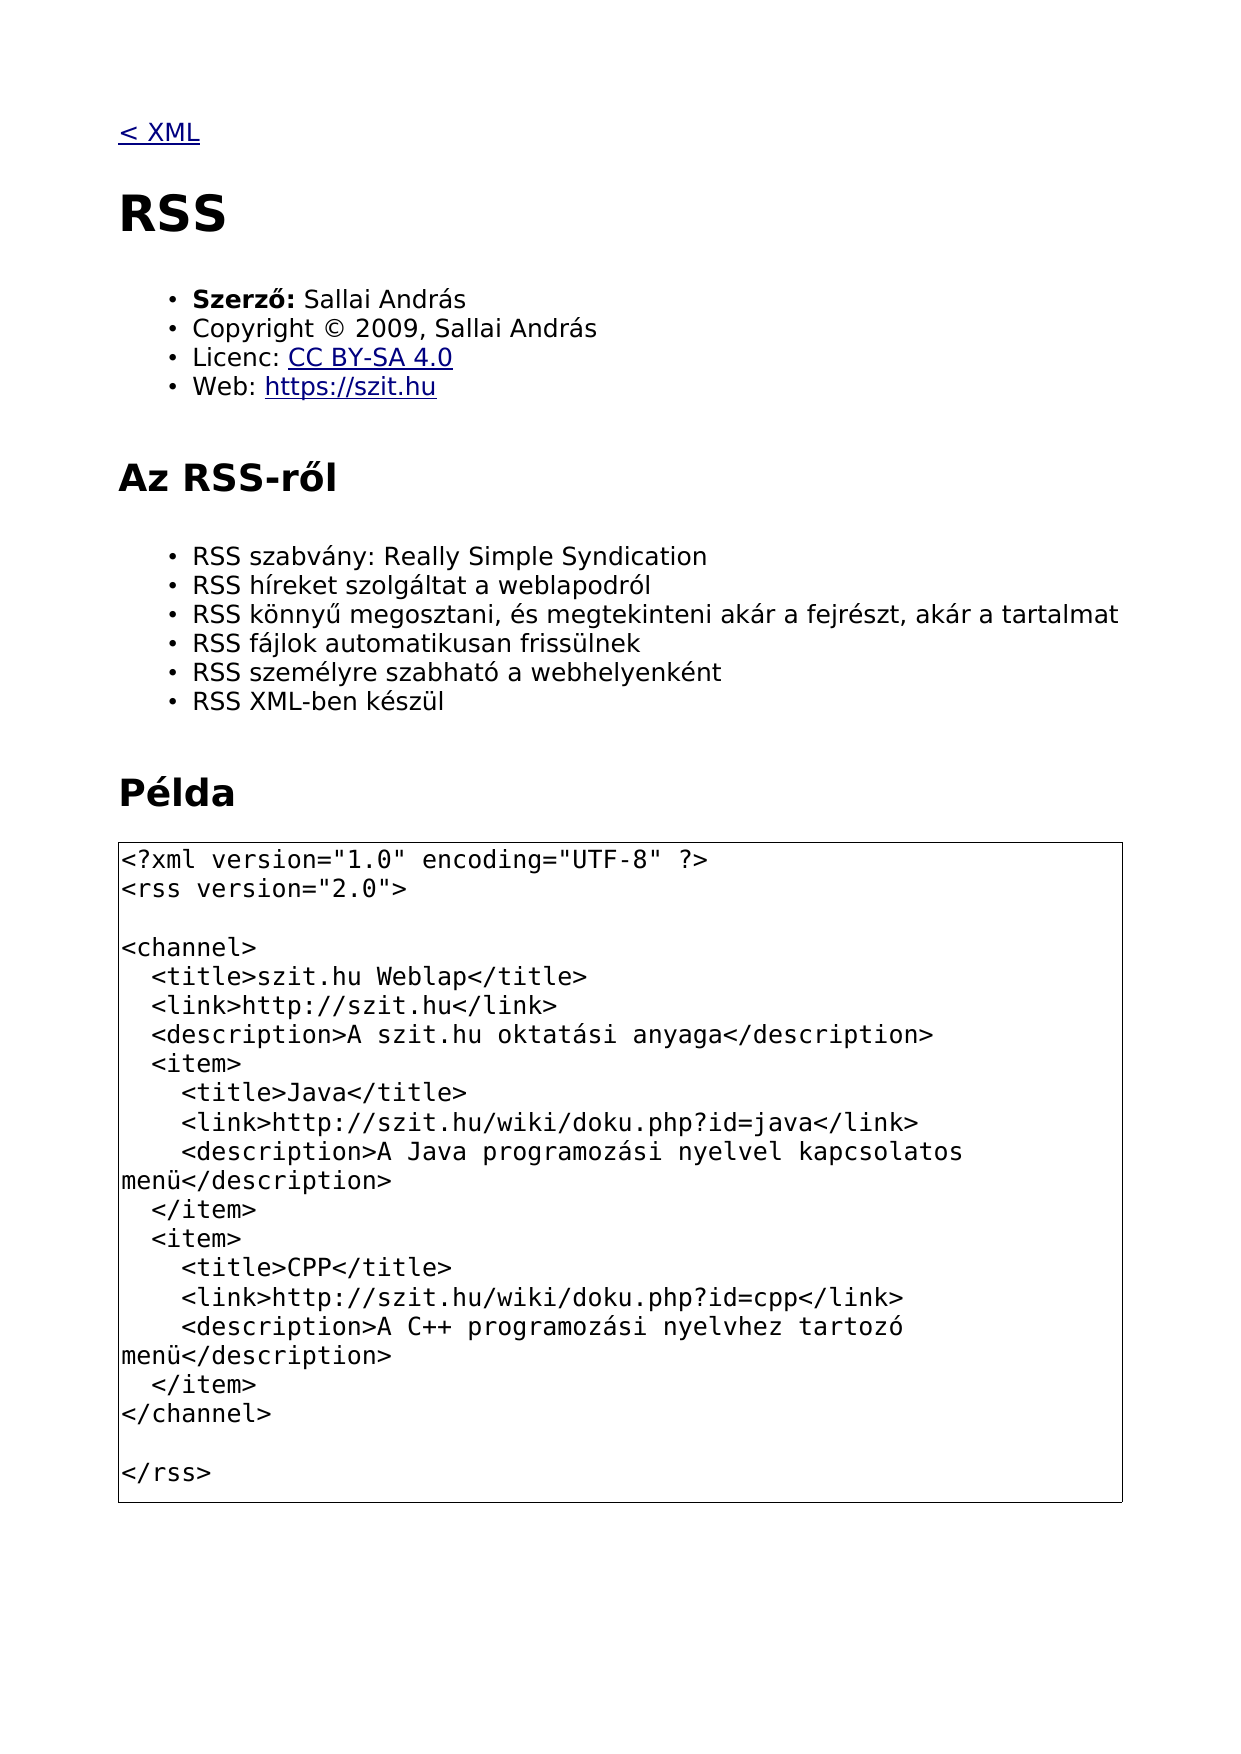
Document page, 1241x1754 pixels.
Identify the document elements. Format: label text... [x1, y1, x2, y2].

list RSS XML-ben készül [177, 688, 1122, 717]
list RSS híreket szolgáltat a weblapodról [177, 571, 1122, 600]
text < XML [118, 118, 1122, 147]
list Licenc: CC BY-SA 4.0 [177, 343, 1122, 372]
list Szerző: Sallai András [177, 285, 1122, 314]
subtitle Az RSS-ről [118, 456, 1122, 500]
list Copyright © 2009, Sallai András [177, 314, 1122, 343]
list RSS könnyű megosztani, és megtekinteni akár a fejrészt, akár a tartalmat [177, 600, 1122, 629]
subtitle RSS [118, 185, 1122, 243]
subtitle Példa [118, 771, 1122, 815]
list Web: https://szit.hu [177, 372, 1122, 402]
table_header <?xml version="1.0" encoding="UTF-8" ?> <rss version="2.0"> <channel> <title>szit.hu Weblap</title> <link>http://szit.hu</link> <description>A szit.hu oktatási anyaga</description> <item> <title>Java</title> <link>http://szit.hu/wiki/doku.php?id=java</link> <description>A Java programozási nyelvel kapcsolatos menü</description> </item> <item> <title>CPP</title> <link>http://szit.hu/wiki/doku.php?id=cpp</link> <description>A C++ programozási nyelvhez tartozó menü</description> </item> </channel> </rss> [119, 843, 1122, 1502]
list RSS szabvány: Really Simple Syndication [177, 542, 1122, 571]
list RSS személyre szabható a webhelyenként [177, 658, 1122, 688]
list RSS fájlok automatikusan frissülnek [177, 629, 1122, 658]
